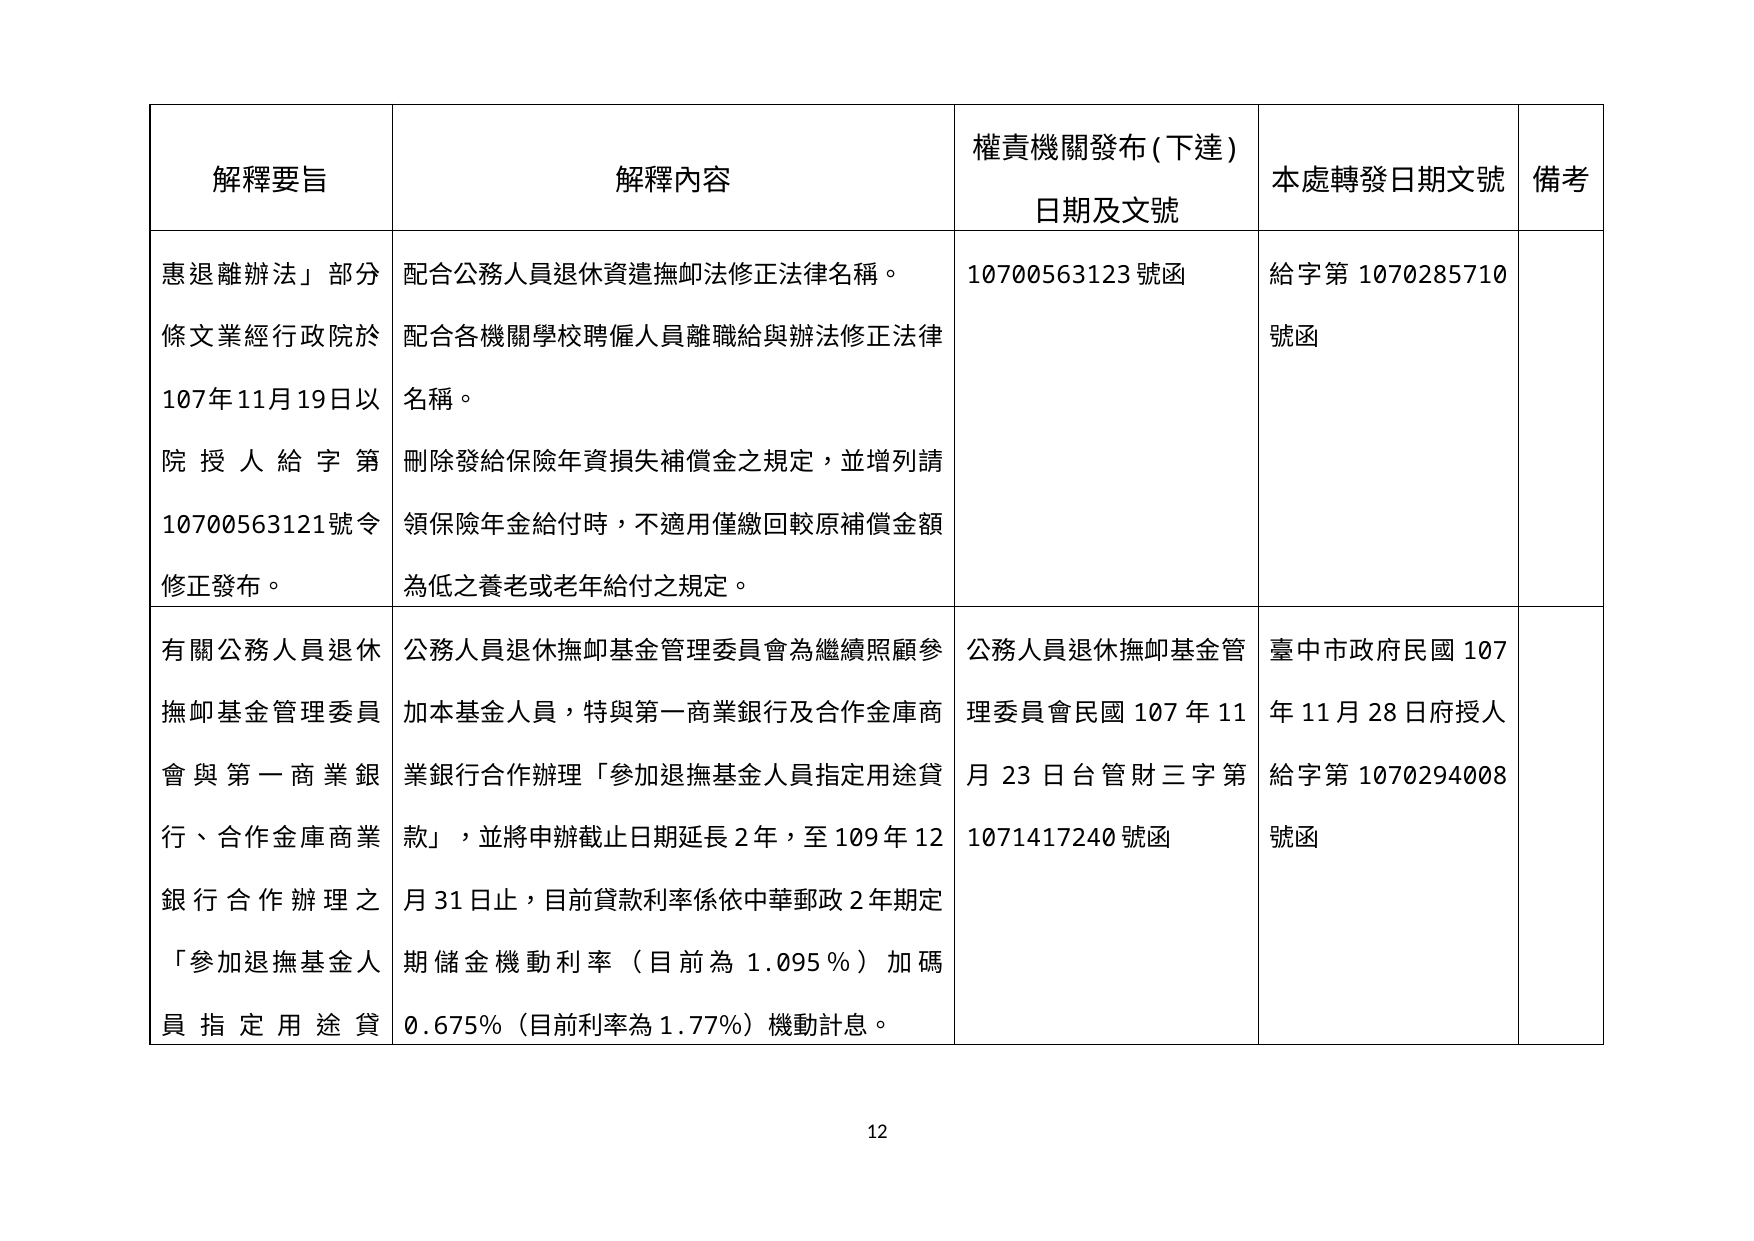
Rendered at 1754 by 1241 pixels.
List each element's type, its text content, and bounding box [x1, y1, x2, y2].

table_header 解釋要旨 [151, 105, 392, 229]
table_cell [1519, 607, 1603, 1044]
table_header 權責機關發布(下達) 日期及文號 [955, 105, 1258, 229]
table_cell 10700563123號函 [955, 231, 1258, 606]
table_cell 配合公務人員退休資遣撫卹法修正法律名稱。 配合各機關學校聘僱人員離職給與辦法修正法律名稱。 刪除發給保險年資損失補償金之規定，並增列請領保險年金給付時，不適用僅繳回較原補償金額為低之養老或老年給付之規定。 [393, 231, 954, 606]
table_cell 有關公務人員退休撫卹基金管理委員會與第一商業銀行、合作金庫商業銀行合作辦理之「參加退撫基金人員指定用途貸 [151, 607, 392, 1044]
table_header 本處轉發日期文號 [1259, 105, 1518, 229]
table_cell 臺中市政府民國107年11月28日府授人給字第1070294008號函 [1259, 607, 1518, 1044]
table_header 備考 [1519, 105, 1603, 229]
table_cell 公務人員退休撫卹基金管理委員會為繼續照顧參加本基金人員，特與第一商業銀行及合作金庫商業銀行合作辦理「參加退撫基金人員指定用途貸款」，並將申辦截止日期延長2年，至109年12月31日止，目前貸款利率係依中華郵政2年期定期儲金機動利率（目前為1.095％）加碼0.675％（目前利率為1.77％）機動計息。 [393, 607, 954, 1044]
table_header 解釋內容 [393, 105, 954, 229]
table_cell 公務人員退休撫卹基金管理委員會民國107年11月23日台管財三字第1071417240號函 [955, 607, 1258, 1044]
table_cell [1519, 231, 1603, 606]
table_cell 給字第1070285710號函 [1259, 231, 1518, 606]
table_cell 「行政院及所屬各級機關精簡人員優惠退離辦法」部分條文業經行政院於107年11月19日以院授人給字第10700563121號令修正發布。 [151, 231, 392, 606]
